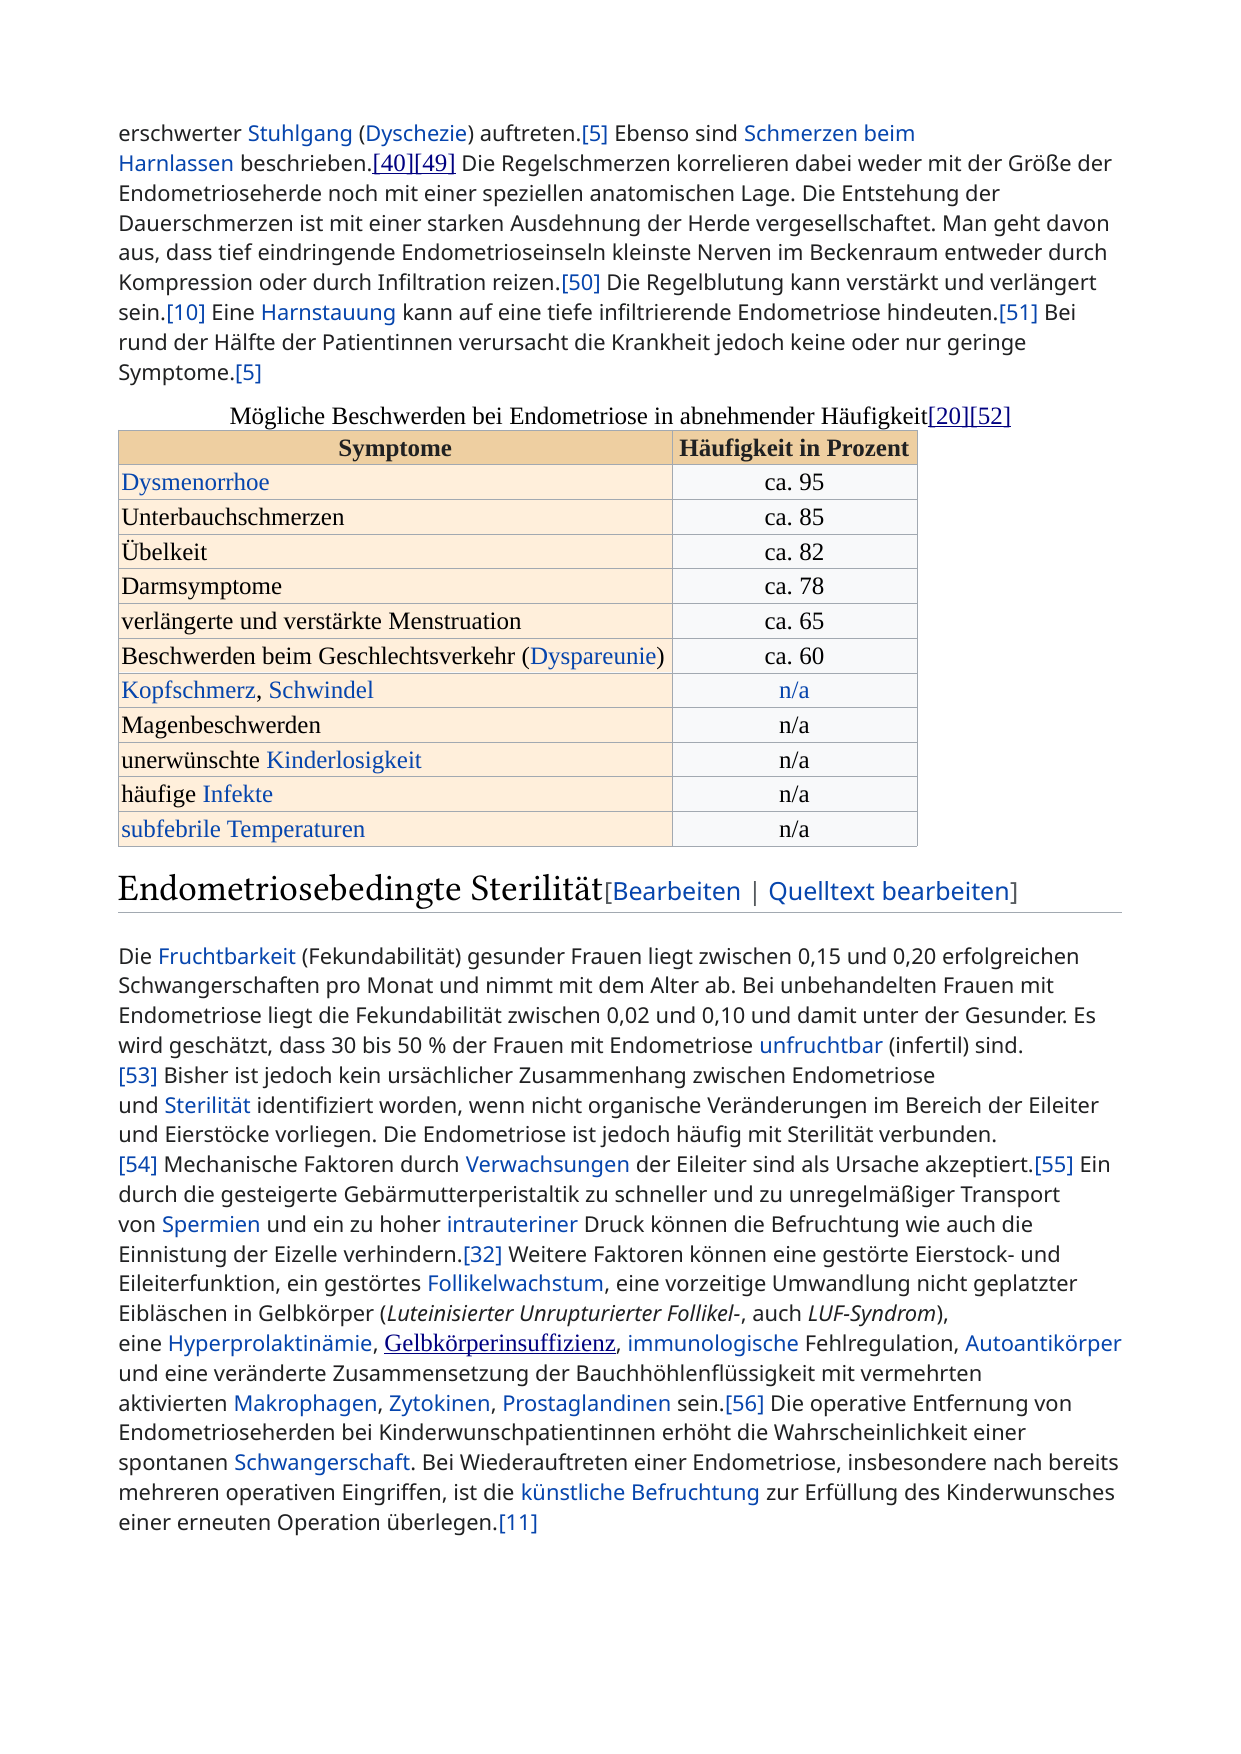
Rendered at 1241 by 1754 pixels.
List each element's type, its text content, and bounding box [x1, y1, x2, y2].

table_cell Kopfschmerz, Schwindel [119, 674, 672, 707]
table_cell Unterbauchschmerzen [119, 500, 672, 534]
table_cell n/a [673, 812, 917, 846]
table_cell n/a [673, 777, 917, 811]
table_cell Übelkeit [119, 535, 672, 568]
table_header Symptome [119, 431, 672, 464]
subtitle Endometriosebedingte Sterilität[Bearbeiten | Quelltext bearbeiten] [118, 867, 1122, 912]
table_cell ca. 85 [673, 500, 917, 534]
table_cell n/a [673, 708, 917, 742]
table_cell subfebrile Temperaturen [119, 812, 672, 846]
text erschwerter Stuhlgang (Dyschezie) auftreten.[5] Ebenso sind Schmerzen beim Harnlassen beschrieben.[40][49] Die Regelschmerzen korrelieren dabei weder mit der Größe der Endometrioseherde noch mit einer speziellen anatomischen Lage. Die Entstehung der Dauerschmerzen ist mit einer starken Ausdehnung der Herde vergesellschaftet. Man geht davon aus, dass tief eindringende Endometrioseinseln kleinste Nerven im Beckenraum entweder durch Kompression oder durch Infiltration reizen.[50] Die Regelblutung kann verstärkt und verlängert sein.[10] Eine Harnstauung kann auf eine tiefe infiltrierende Endometriose hindeuten.[51] Bei rund der Hälfte der Patientinnen verursacht die Krankheit jedoch keine oder nur geringe Symptome.[5] [118, 118, 1122, 386]
table_cell Darmsymptome [119, 569, 672, 603]
text Die Fruchtbarkeit (Fekundabilität) gesunder Frauen liegt zwischen 0,15 und 0,20 erfolgreichen Schwangerschaften pro Monat und nimmt mit dem Alter ab. Bei unbehandelten Frauen mit Endometriose liegt die Fekundabilität zwischen 0,02 und 0,10 und damit unter der Gesunder. Es wird geschätzt, dass 30 bis 50 % der Frauen mit Endometriose unfruchtbar (infertil) sind.[53] Bisher ist jedoch kein ursächlicher Zusammenhang zwischen Endometriose und Sterilität identifiziert worden, wenn nicht organische Veränderungen im Bereich der Eileiter und Eierstöcke vorliegen. Die Endometriose ist jedoch häufig mit Sterilität verbunden.[54] Mechanische Faktoren durch Verwachsungen der Eileiter sind als Ursache akzeptiert.[55] Ein durch die gesteigerte Gebärmutterperistaltik zu schneller und zu unregelmäßiger Transport von Spermien und ein zu hoher intrauteriner Druck können die Befruchtung wie auch die Einnistung der Eizelle verhindern.[32] Weitere Faktoren können eine gestörte Eierstock- und Eileiterfunktion, ein gestörtes Follikelwachstum, eine vorzeitige Umwandlung nicht geplatzter Eibläschen in Gelbkörper (Luteinisierter Unrupturierter Follikel-, auch LUF-Syndrom), eine Hyperprolaktinämie, Gelbkörperinsuffizienz, immunologische Fehlregulation, Autoantikörper und eine veränderte Zusammensetzung der Bauchhöhlenflüssigkeit mit vermehrten aktivierten Makrophagen, Zytokinen, Prostaglandinen sein.[56] Die operative Entfernung von Endometrioseherden bei Kinderwunschpatientinnen erhöht die Wahrscheinlichkeit einer spontanen Schwangerschaft. Bei Wiederauftreten einer Endometriose, insbesondere nach bereits mehreren operativen Eingriffen, ist die künstliche Befruchtung zur Erfüllung des Kinderwunsches einer erneuten Operation überlegen.[11] [118, 941, 1122, 1537]
table_cell häufige Infekte [119, 777, 672, 811]
table_cell n/a [673, 674, 917, 707]
table_cell verlängerte und verstärkte Menstruation [119, 604, 672, 638]
table_cell Magenbeschwerden [119, 708, 672, 742]
text Mögliche Beschwerden bei Endometriose in abnehmender Häufigkeit[20][52] [118, 401, 1122, 429]
table_header Häufigkeit in Prozent [673, 431, 917, 464]
table_cell Dysmenorrhoe [119, 465, 672, 499]
table_cell n/a [673, 743, 917, 776]
table_cell ca. 65 [673, 604, 917, 638]
table_cell unerwünschte Kinderlosigkeit [119, 743, 672, 776]
table_cell ca. 82 [673, 535, 917, 568]
table_cell ca. 60 [673, 639, 917, 672]
table_cell ca. 78 [673, 569, 917, 603]
table_cell Beschwerden beim Geschlechtsverkehr (Dyspareunie) [119, 639, 672, 672]
table_cell ca. 95 [673, 465, 917, 499]
